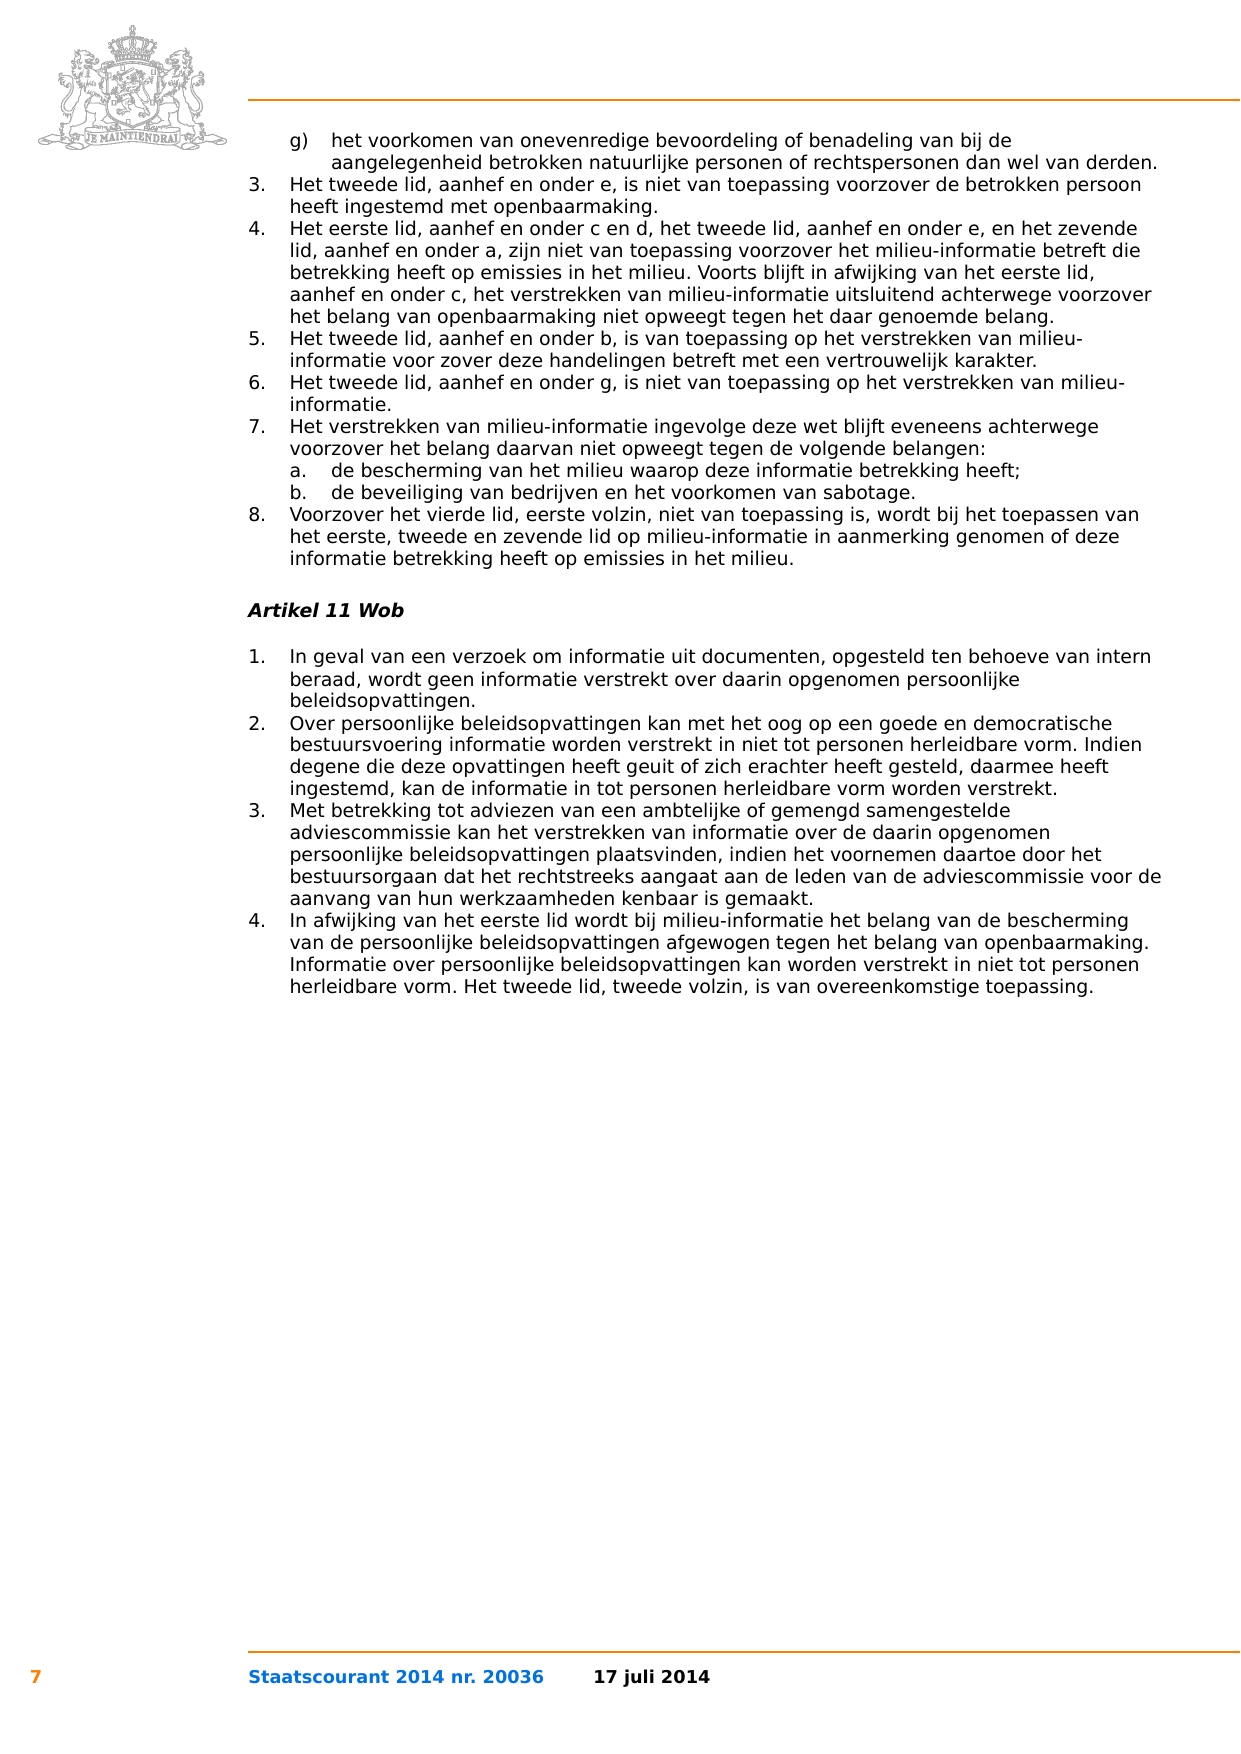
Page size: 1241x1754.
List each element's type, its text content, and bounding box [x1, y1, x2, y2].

text 6. Het tweede lid, aanhef en onder g, is niet van toepassing op het verstrekken van milieu-informatie. [248, 372, 1163, 416]
text 2. Over persoonlijke beleidsopvattingen kan met het oog op een goede en democratische bestuursvoering informatie worden verstrekt in niet tot personen herleidbare vorm. Indien degene die deze opvattingen heeft geuit of zich erachter heeft gesteld, daarmee heeft ingestemd, kan de informatie in tot personen herleidbare vorm worden verstrekt. [248, 712, 1163, 800]
text 3. Het tweede lid, aanhef en onder e, is niet van toepassing voorzover de betrokken persoon heeft ingestemd met openbaarmaking. [248, 174, 1163, 218]
text 7. Het verstrekken van milieu-informatie ingevolge deze wet blijft eveneens achterwege voorzover het belang daarvan niet opweegt tegen de volgende belangen: [248, 416, 1163, 459]
text b. de beveiliging van bedrijven en het voorkomen van sabotage. [289, 482, 1163, 503]
picture [38, 25, 227, 150]
text 5. Het tweede lid, aanhef en onder b, is van toepassing op het verstrekken van milieu-informatie voor zover deze handelingen betreft met een vertrouwelijk karakter. [248, 328, 1163, 372]
text 8. Voorzover het vierde lid, eerste volzin, niet van toepassing is, wordt bij het toepassen van het eerste, tweede en zevende lid op milieu-informatie in aanmerking genomen of deze informatie betrekking heeft op emissies in het milieu. [248, 503, 1163, 569]
text 1. In geval van een verzoek om informatie uit documenten, opgesteld ten behoeve van intern beraad, wordt geen informatie verstrekt over daarin opgenomen persoonlijke beleidsopvattingen. [248, 646, 1163, 712]
subtitle Artikel 11 Wob [248, 599, 1163, 621]
text 4. In afwijking van het eerste lid wordt bij milieu-informatie het belang van de bescherming van de persoonlijke beleidsopvattingen afgewogen tegen het belang van openbaarmaking. Informatie over persoonlijke beleidsopvattingen kan worden verstrekt in niet tot personen herleidbare vorm. Het tweede lid, tweede volzin, is van overeenkomstige toepassing. [248, 910, 1163, 998]
text 4. Het eerste lid, aanhef en onder c en d, het tweede lid, aanhef en onder e, en het zevende lid, aanhef en onder a, zijn niet van toepassing voorzover het milieu-informatie betreft die betrekking heeft op emissies in het milieu. Voorts blijft in afwijking van het eerste lid, aanhef en onder c, het verstrekken van milieu-informatie uitsluitend achterwege voorzover het belang van openbaarmaking niet opweegt tegen het daar genoemde belang. [248, 218, 1163, 328]
text a. de bescherming van het milieu waarop deze informatie betrekking heeft; [289, 459, 1163, 482]
text g) het voorkomen van onevenredige bevoordeling of benadeling van bij de aangelegenheid betrokken natuurlijke personen of rechtspersonen dan wel van derden. [289, 130, 1163, 174]
text 3. Met betrekking tot adviezen van een ambtelijke of gemengd samengestelde adviescommissie kan het verstrekken van informatie over de daarin opgenomen persoonlijke beleidsopvattingen plaatsvinden, indien het voornemen daartoe door het bestuursorgaan dat het rechtstreeks aangaat aan de leden van de adviescommissie voor de aanvang van hun werkzaamheden kenbaar is gemaakt. [248, 800, 1163, 910]
